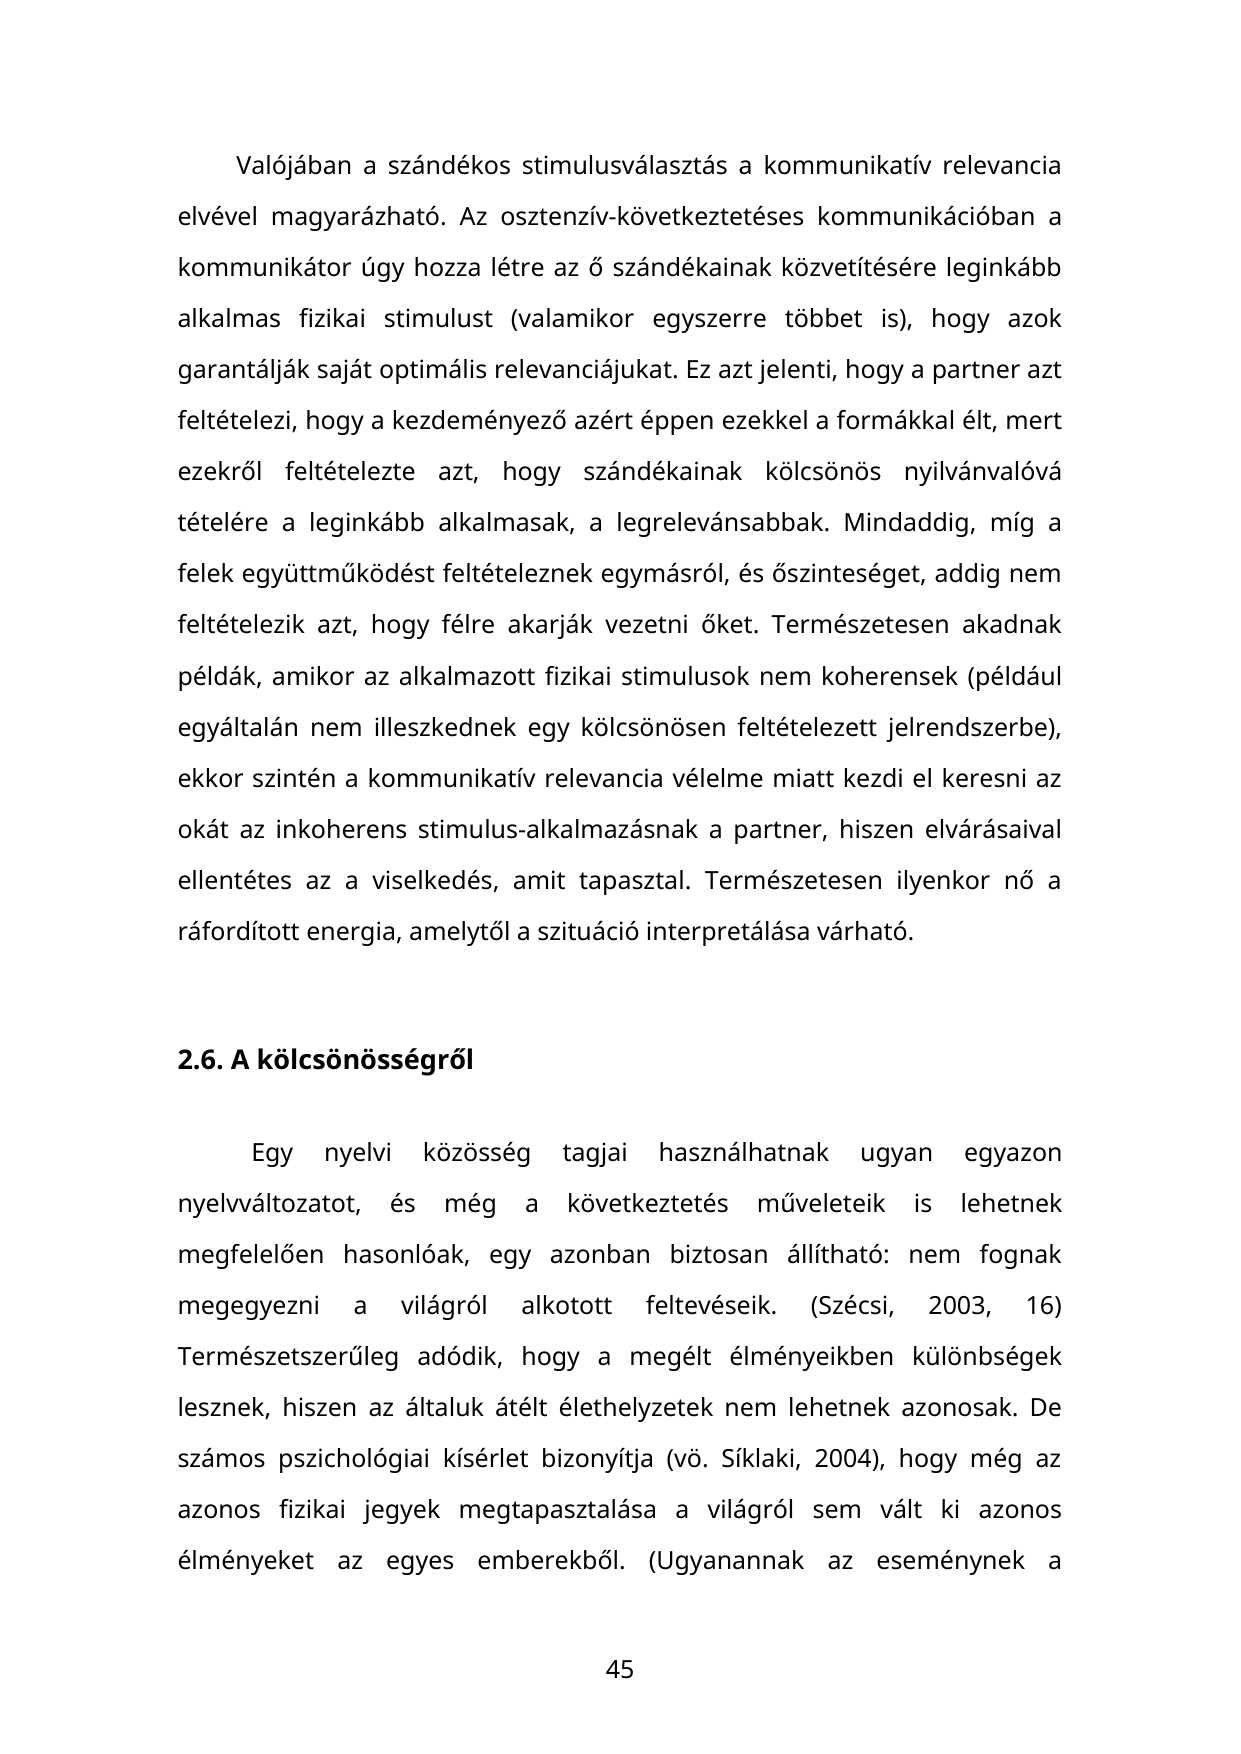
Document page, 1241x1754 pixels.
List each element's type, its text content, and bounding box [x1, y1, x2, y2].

subtitle 2.6. A kölcsönösségről [177, 1040, 1063, 1077]
text Valójában a szándékos stimulusválasztás a kommunikatív relevancia elvével magyarázható. Az osztenzív-következtetéses kommunikációban a kommunikátor úgy hozza létre az ő szándékainak közvetítésére leginkább alkalmas fizikai stimulust (valamikor egyszerre többet is), hogy azok garantálják saját optimális relevanciájukat. Ez azt jelenti, hogy a partner azt feltételezi, hogy a kezdeményező azért éppen ezekkel a formákkal élt, mert ezekről feltételezte azt, hogy szándékainak kölcsönös nyilvánvalóvá tételére a leginkább alkalmasak, a legrelevánsabbak. Mindaddig, míg a felek együttműködést feltételeznek egymásról, és őszinteséget, addig nem feltételezik azt, hogy félre akarják vezetni őket. Természetesen akadnak példák, amikor az alkalmazott fizikai stimulusok nem koherensek (például egyáltalán nem illeszkednek egy kölcsönösen feltételezett jelrendszerbe), ekkor szintén a kommunikatív relevancia vélelme miatt kezdi el keresni az okát az inkoherens stimulus-alkalmazásnak a partner, hiszen elvárásaival ellentétes az a viselkedés, amit tapasztal. Természetesen ilyenkor nő a ráfordított energia, amelytől a szituáció interpretálása várható. [177, 148, 1063, 947]
text Egy nyelvi közösség tagjai használhatnak ugyan egyazon nyelvváltozatot, és még a következtetés műveleteik is lehetnek megfelelően hasonlóak, egy azonban biztosan állítható: nem fognak megegyezni a világról alkotott feltevéseik. (Szécsi, 2003, 16) Természetszerűleg adódik, hogy a megélt élményeikben különbségek lesznek, hiszen az általuk átélt élethelyzetek nem lehetnek azonosak. De számos pszichológiai kísérlet bizonyítja (vö. Síklaki, 2004), hogy még az azonos fizikai jegyek megtapasztalása a világról sem vált ki azonos élményeket az egyes emberekből. (Ugyanannak az eseménynek a [177, 1134, 1063, 1577]
